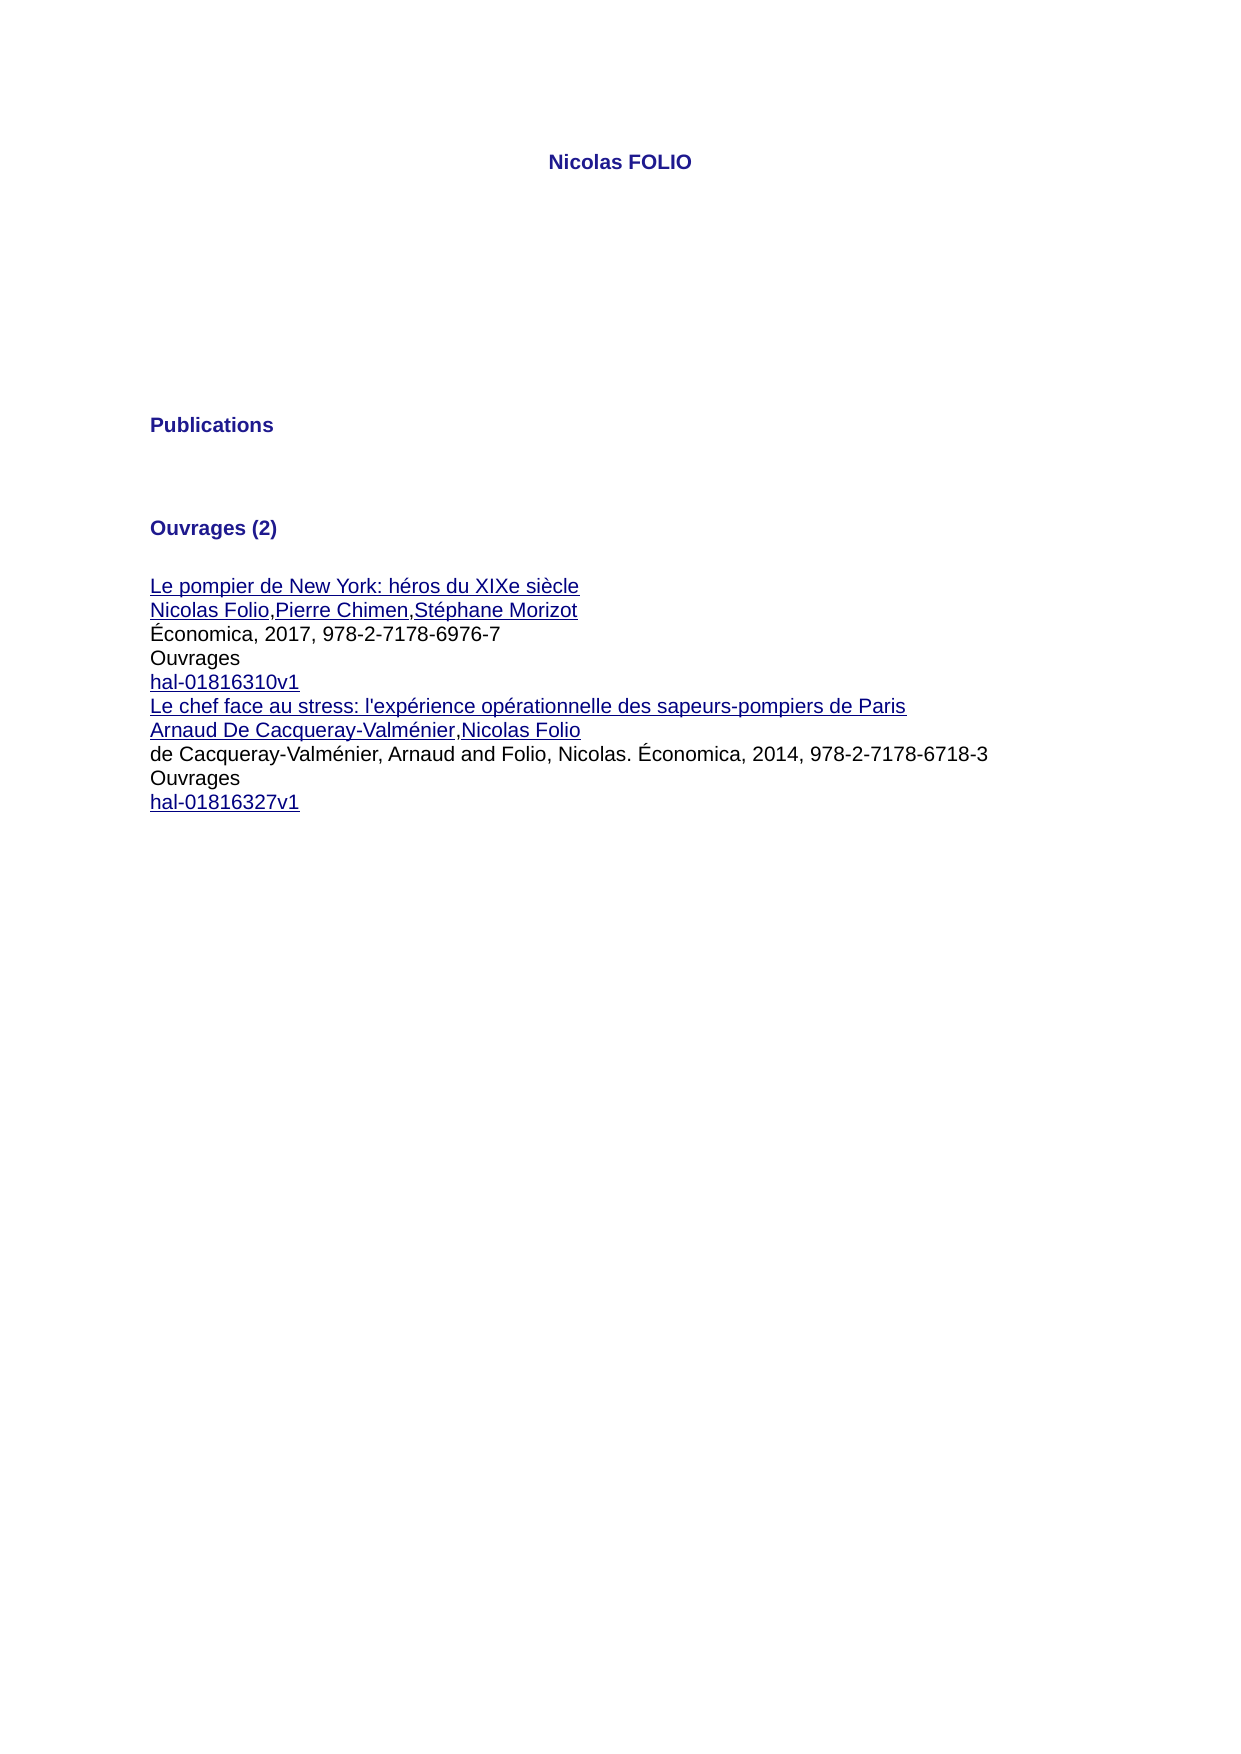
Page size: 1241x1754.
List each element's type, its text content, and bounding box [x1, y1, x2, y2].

subtitle Nicolas FOLIO [150, 150, 1090, 174]
subtitle Publications [150, 412, 1090, 436]
table_header Le pompier de New York: héros du XIXe siècle Nicolas Folio,Pierre Chimen,Stéphane Morizot Économica, 2017, 978-2-7178-6976-7 Ouvrages hal-01816310v1 [150, 574, 1090, 694]
subtitle Ouvrages (2) [150, 516, 1090, 539]
table_cell Le chef face au stress: l'expérience opérationnelle des sapeurs-pompiers de Paris Arnaud De Cacqueray-Valménier,Nicolas Folio de Cacqueray-Valménier, Arnaud and Folio, Nicolas. Économica, 2014, 978-2-7178-6718-3 Ouvrages hal-01816327v1 [150, 694, 1090, 813]
